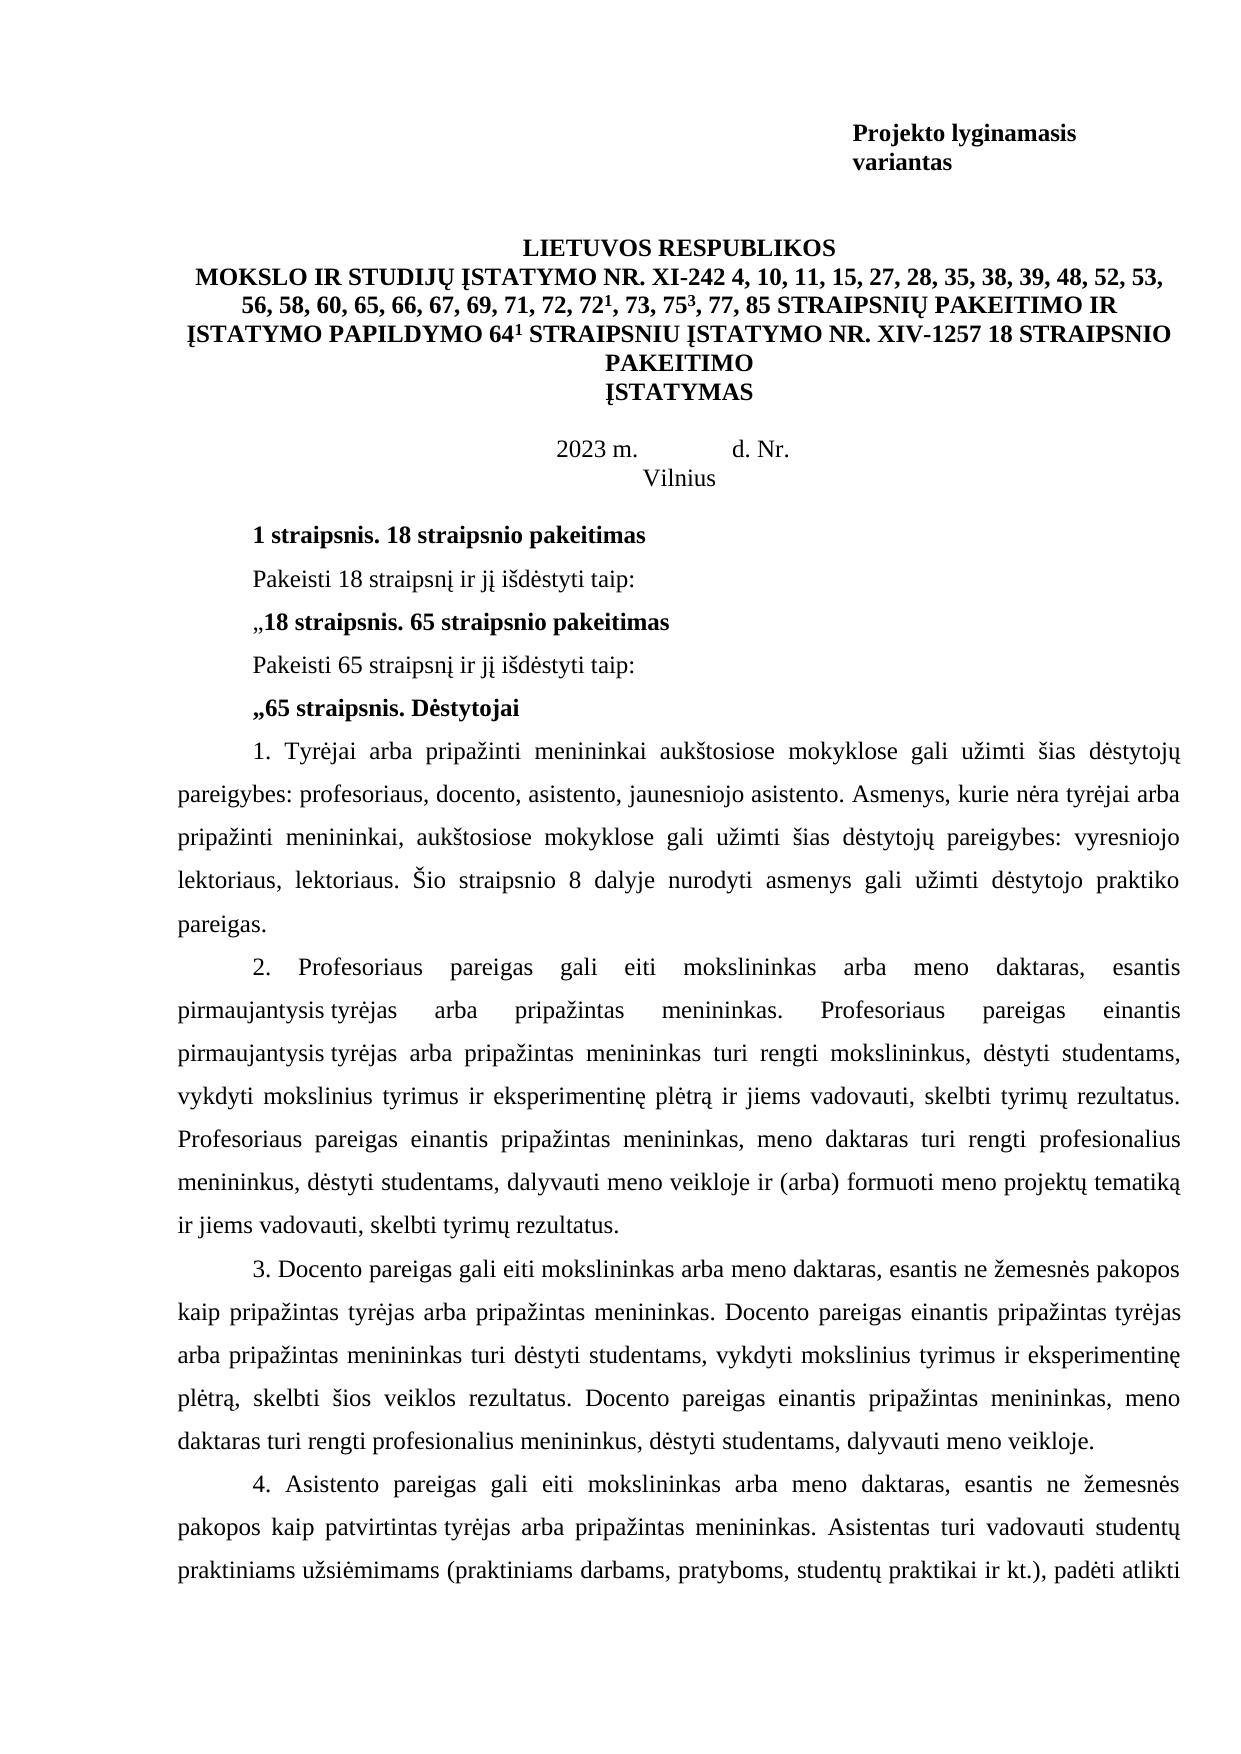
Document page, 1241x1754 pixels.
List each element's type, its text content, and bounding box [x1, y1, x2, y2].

text 1 straipsnis. 18 straipsnio pakeitimas [177, 521, 1181, 549]
text 4. Asistento pareigas gali eiti mokslininkas arba meno daktaras, esantis ne žemesnės pakopos kaip patvirtintas tyrėjas arba pripažintas menininkas. Asistentas turi vadovauti studentų praktiniams užsiėmimams (praktiniams darbams, pratyboms, studentų praktikai ir kt.), padėti atlikti [177, 1469, 1181, 1584]
text Projekto lyginamasis variantas [852, 118, 1181, 176]
text „65 straipsnis. Dėstytojai [177, 693, 1181, 722]
text LIETUVOS RESPUBLIKOS [177, 233, 1181, 262]
text Vilnius [177, 463, 1181, 492]
text 1. Tyrėjai arba pripažinti menininkai aukštosiose mokyklose gali užimti šias dėstytojų pareigybes: profesoriaus, docento, asistento, jaunesniojo asistento. Asmenys, kurie nėra tyrėjai arba pripažinti menininkai, aukštosiose mokyklose gali užimti šias dėstytojų pareigybes: vyresniojo lektoriaus, lektoriaus. Šio straipsnio 8 dalyje nurodyti asmenys gali užimti dėstytojo praktiko pareigas. [177, 736, 1181, 937]
text Pakeisti 18 straipsnį ir jį išdėstyti taip: [177, 564, 1181, 592]
text Pakeisti 65 straipsnį ir jį išdėstyti taip: [177, 650, 1181, 679]
text MOKSLO IR STUDIJŲ ĮSTATYMO NR. XI-242 4, 10, 11, 15, 27, 28, 35, 38, 39, 48, 52, 53, 56, 58, 60, 65, 66, 67, 69, 71, 72, 721, 73, 753, 77, 85 STRAIPSNIŲ PAKEITIMO IR ĮSTATYMO PAPILDYMO 641 STRAIPSNIU ĮSTATYMO NR. XIV-1257 18 STRAIPSNIO PAKEITIMO [177, 262, 1181, 377]
text 2. Profesoriaus pareigas gali eiti mokslininkas arba meno daktaras, esantis pirmaujantysis tyrėjas arba pripažintas menininkas. Profesoriaus pareigas einantis pirmaujantysis tyrėjas arba pripažintas menininkas turi rengti mokslininkus, dėstyti studentams, vykdyti mokslinius tyrimus ir eksperimentinę plėtrą ir jiems vadovauti, skelbti tyrimų rezultatus. Profesoriaus pareigas einantis pripažintas menininkas, meno daktaras turi rengti profesionalius menininkus, dėstyti studentams, dalyvauti meno veikloje ir (arba) formuoti meno projektų tematiką ir jiems vadovauti, skelbti tyrimų rezultatus. [177, 952, 1181, 1239]
text 3. Docento pareigas gali eiti mokslininkas arba meno daktaras, esantis ne žemesnės pakopos kaip pripažintas tyrėjas arba pripažintas menininkas. Docento pareigas einantis pripažintas tyrėjas arba pripažintas menininkas turi dėstyti studentams, vykdyti mokslinius tyrimus ir eksperimentinę plėtrą, skelbti šios veiklos rezultatus. Docento pareigas einantis pripažintas menininkas, meno daktaras turi rengti profesionalius menininkus, dėstyti studentams, dalyvauti meno veikloje. [177, 1254, 1181, 1455]
text „18 straipsnis. 65 straipsnio pakeitimas [177, 607, 1181, 636]
text 2023 m. d. Nr. [177, 434, 1181, 463]
text ĮSTATYMas [177, 377, 1181, 406]
